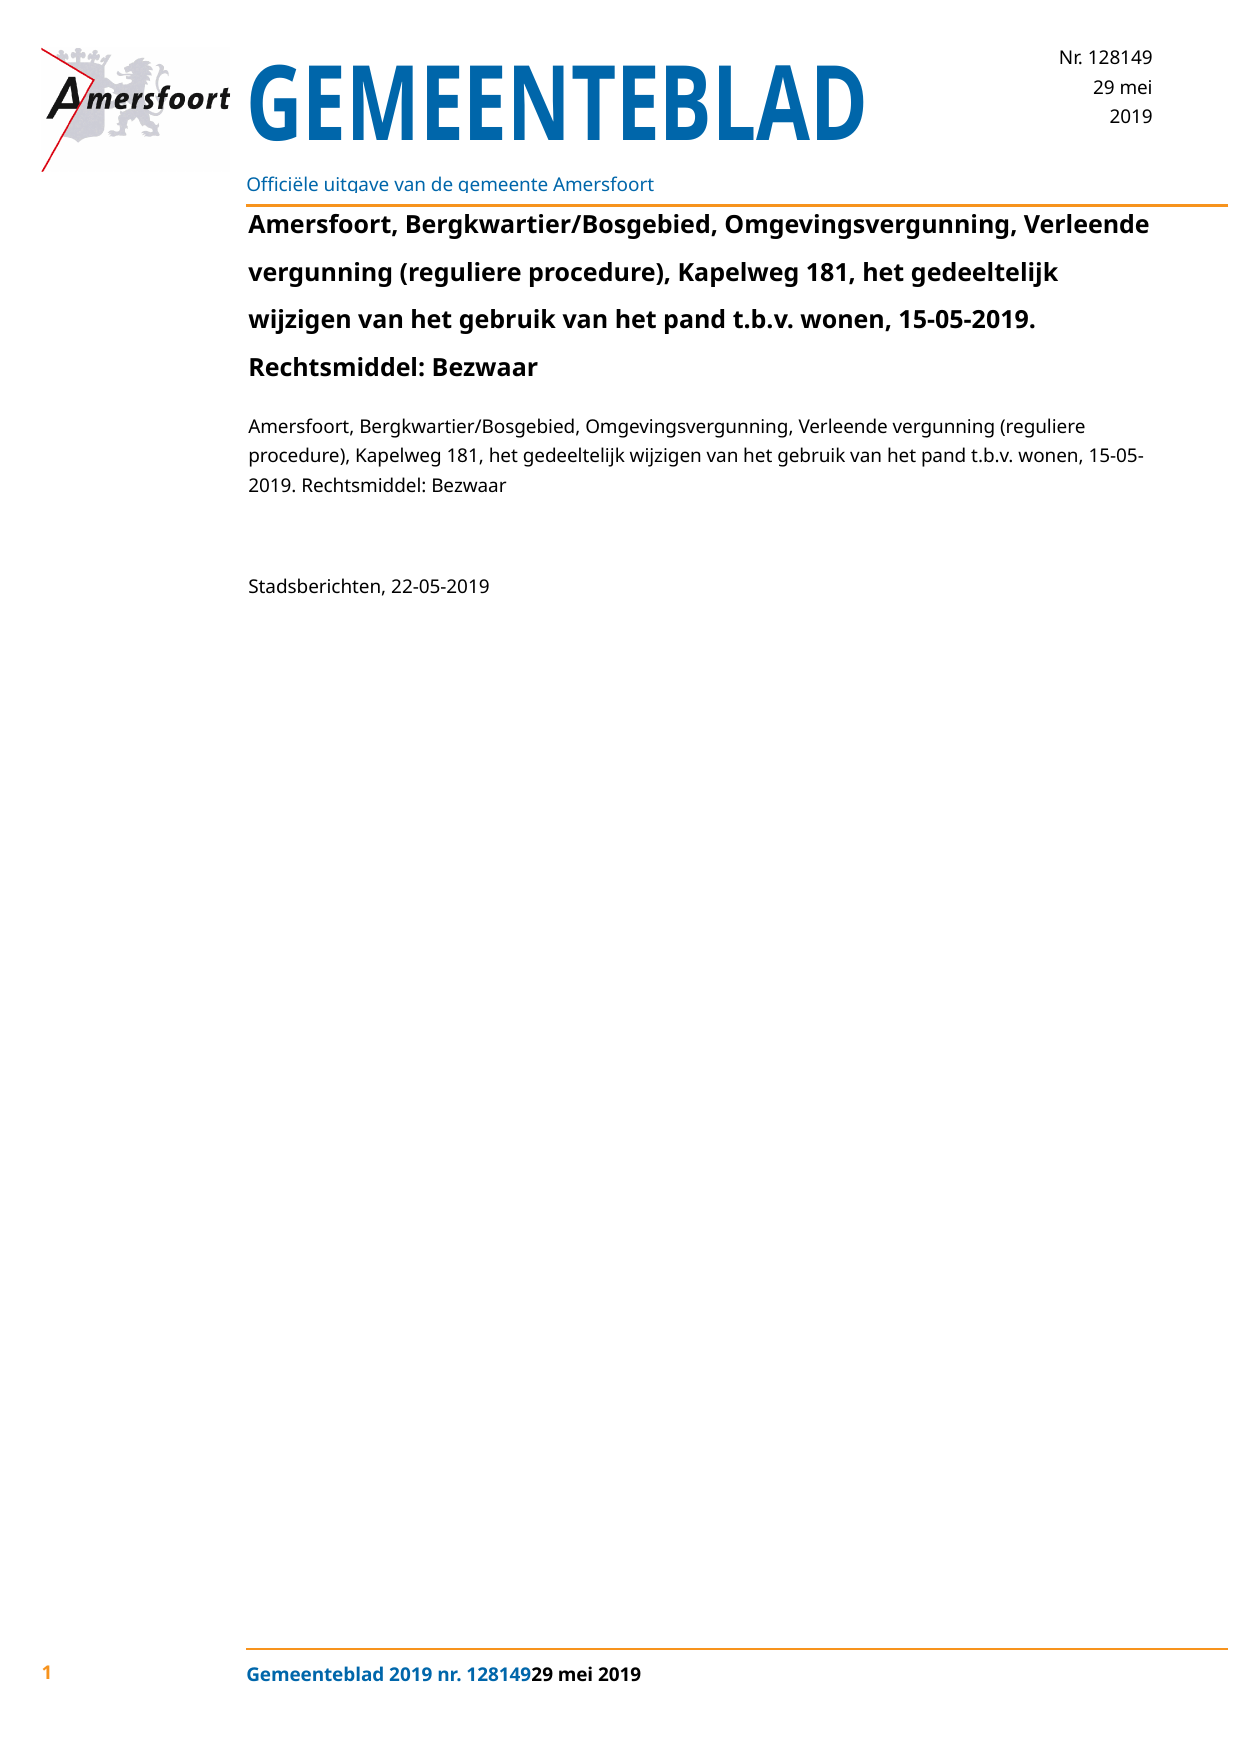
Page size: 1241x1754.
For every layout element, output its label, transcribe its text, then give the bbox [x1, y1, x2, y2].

text Stadsberichten, 22-05-2019 [248, 573, 1152, 599]
text Amersfoort, Bergkwartier/Bosgebied, Omgevingsvergunning, Verleende vergunning (reguliere procedure), Kapelweg 181, het gedeeltelijk wijzigen van het gebruik van het pand t.b.v. wonen, 15-05-2019. Rechtsmiddel: Bezwaar [248, 413, 1152, 498]
text Amersfoort, Bergkwartier/Bosgebied, Omgevingsvergunning, Verleende vergunning (reguliere procedure), Kapelweg 181, het gedeeltelijk wijzigen van het gebruik van het pand t.b.v. wonen, 15-05-2019. Rechtsmiddel: Bezwaar [248, 207, 1152, 384]
picture [41, 47, 231, 172]
